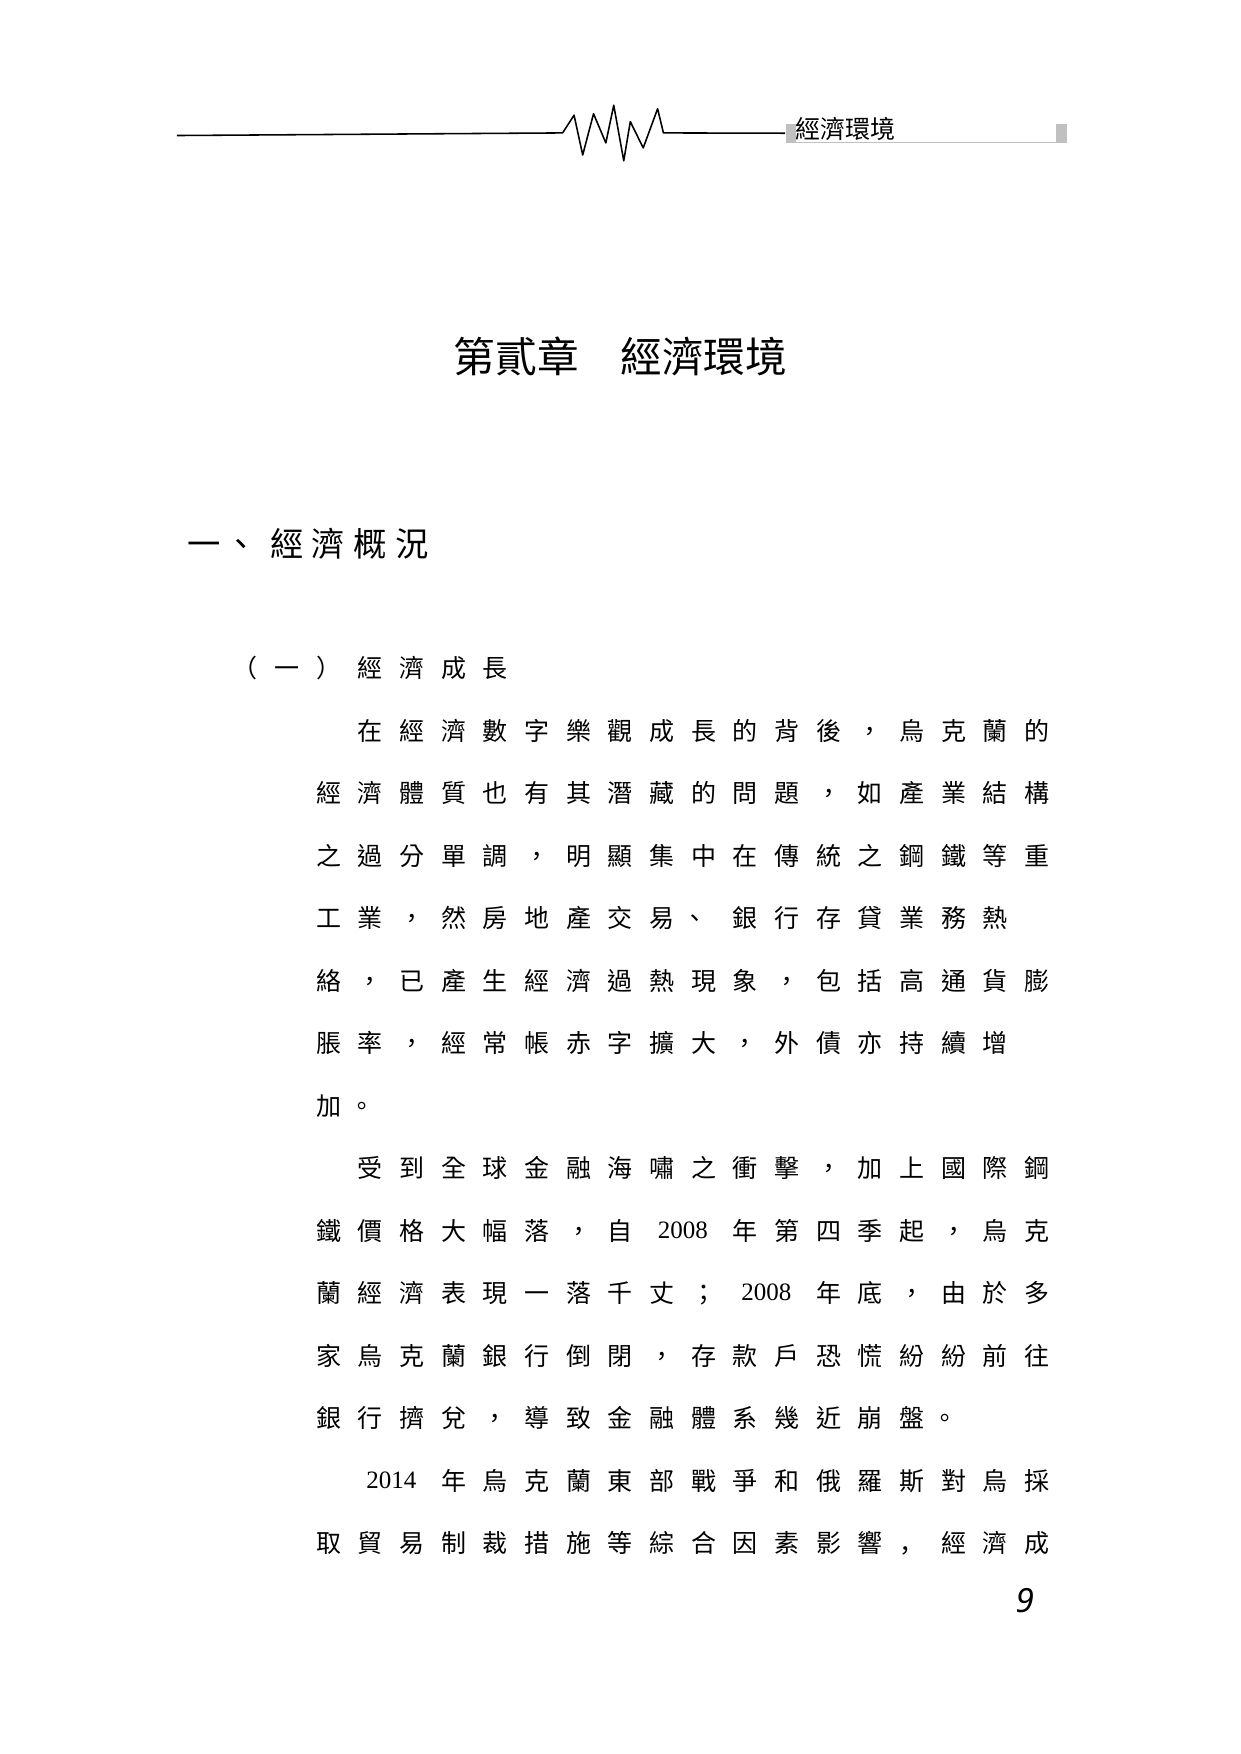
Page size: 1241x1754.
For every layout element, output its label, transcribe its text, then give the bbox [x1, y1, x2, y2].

text 2014年烏克蘭東部戰爭和俄羅斯對烏採取貿易制裁措施等綜合因素影響，經濟成 [281, 1438, 1058, 1563]
text 受到全球金融海嘯之衝擊，加上國際鋼鐵價格大幅落，自2008年第四季起，烏克蘭經濟表現一落千丈；2008年底，由於多家烏克蘭銀行倒閉，存款戶恐慌紛紛前往銀行擠兌，導致金融體系幾近崩盤。 [281, 1125, 1058, 1438]
text （一）經濟成長 [207, 625, 1058, 688]
text 一、經濟概況 [183, 500, 1058, 563]
text 第貳章 經濟環境 [183, 313, 1058, 375]
text 在經濟數字樂觀成長的背後，烏克蘭的經濟體質也有其潛藏的問題，如產業結構之過分單調，明顯集中在傳統之鋼鐵等重工業，然房地產交易、銀行存貸業務熱絡，已產生經濟過熱現象，包括高通貨膨脹率，經常帳赤字擴大，外債亦持續增加。 [281, 688, 1058, 1125]
